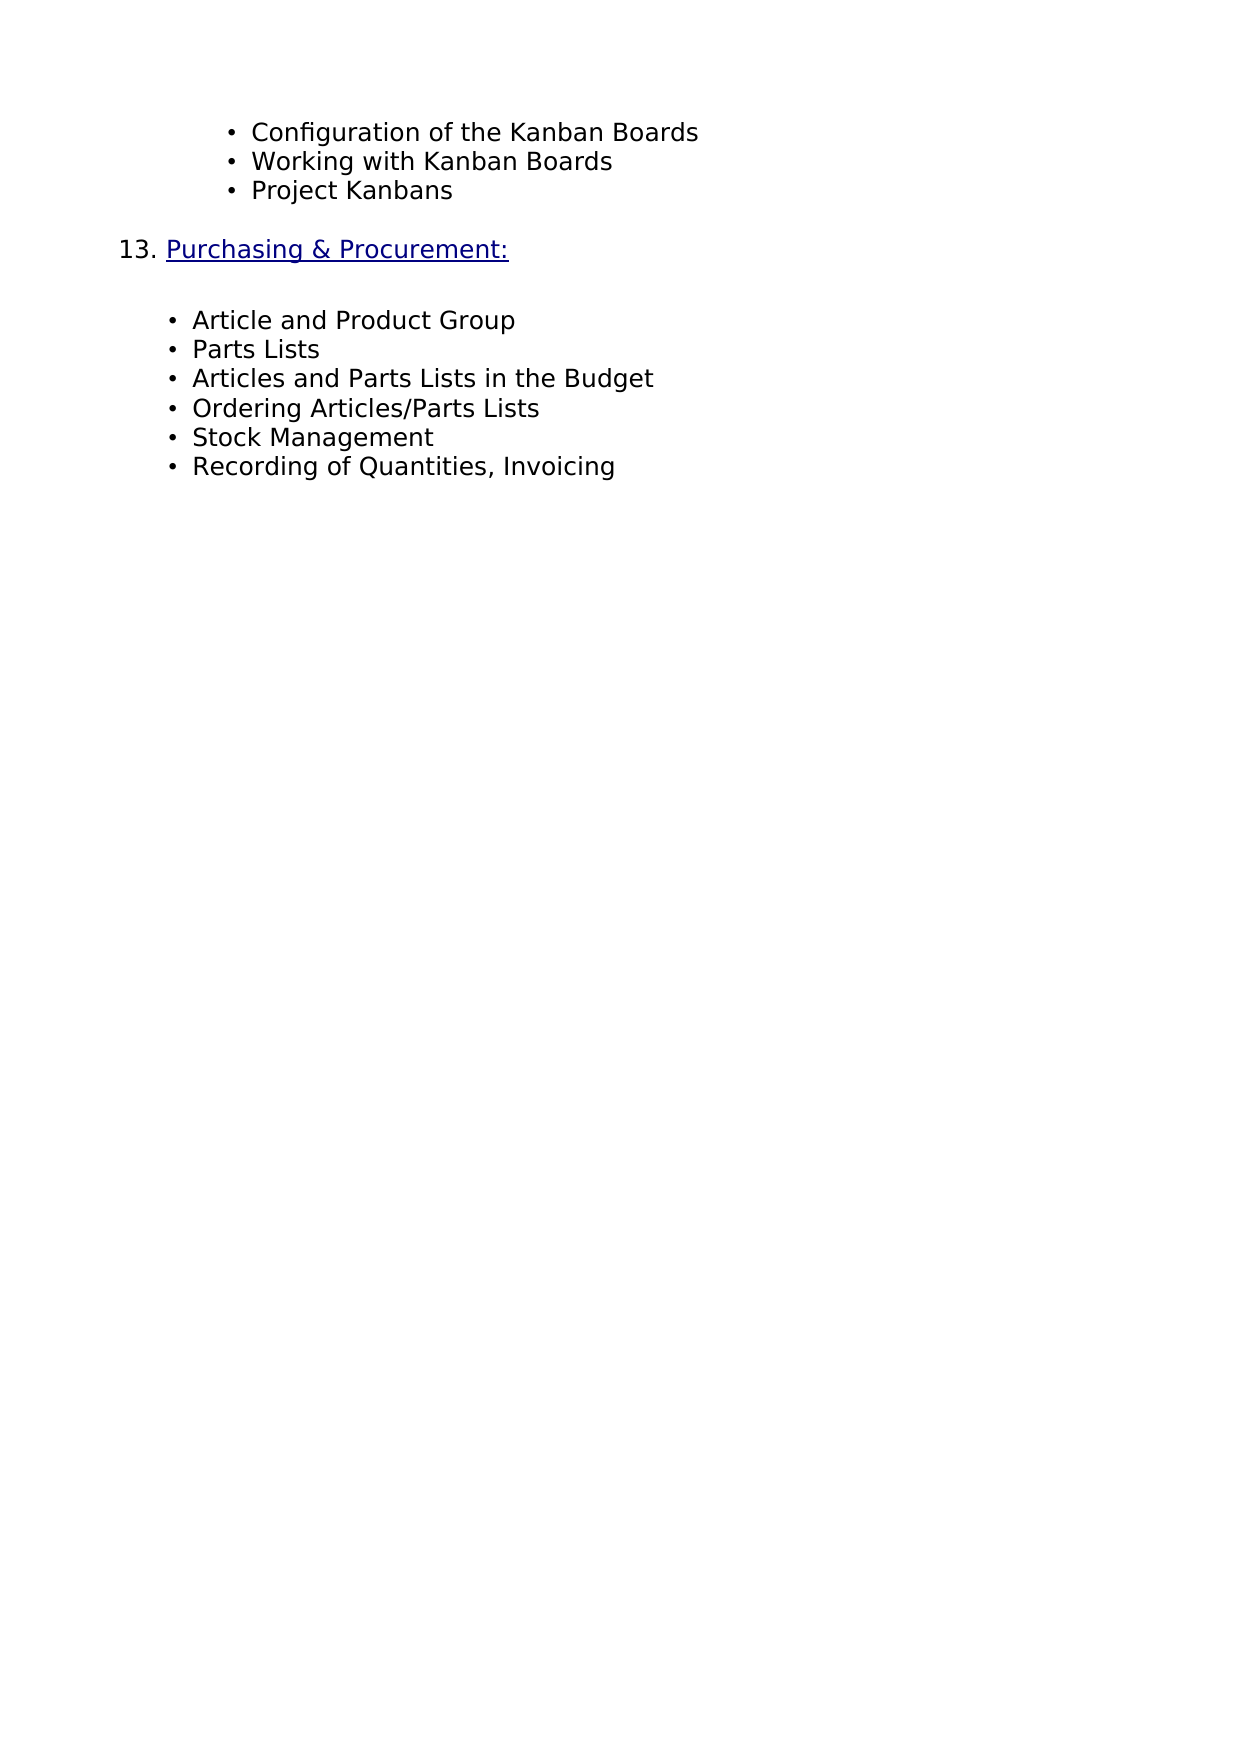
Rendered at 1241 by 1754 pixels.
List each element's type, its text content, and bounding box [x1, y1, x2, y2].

list Recording of Quantities, Invoicing [177, 452, 1122, 481]
list Articles and Parts Lists in the Budget [177, 364, 1122, 394]
list Project Kanbans [236, 176, 1122, 206]
list Configuration of the Kanban Boards [236, 118, 1122, 147]
list Stock Management [177, 423, 1122, 452]
text 13. Purchasing & Procurement: [118, 235, 1122, 264]
list Parts Lists [177, 335, 1122, 364]
list Article and Product Group [177, 306, 1122, 335]
list Working with Kanban Boards [236, 147, 1122, 176]
list Ordering Articles/Parts Lists [177, 394, 1122, 423]
